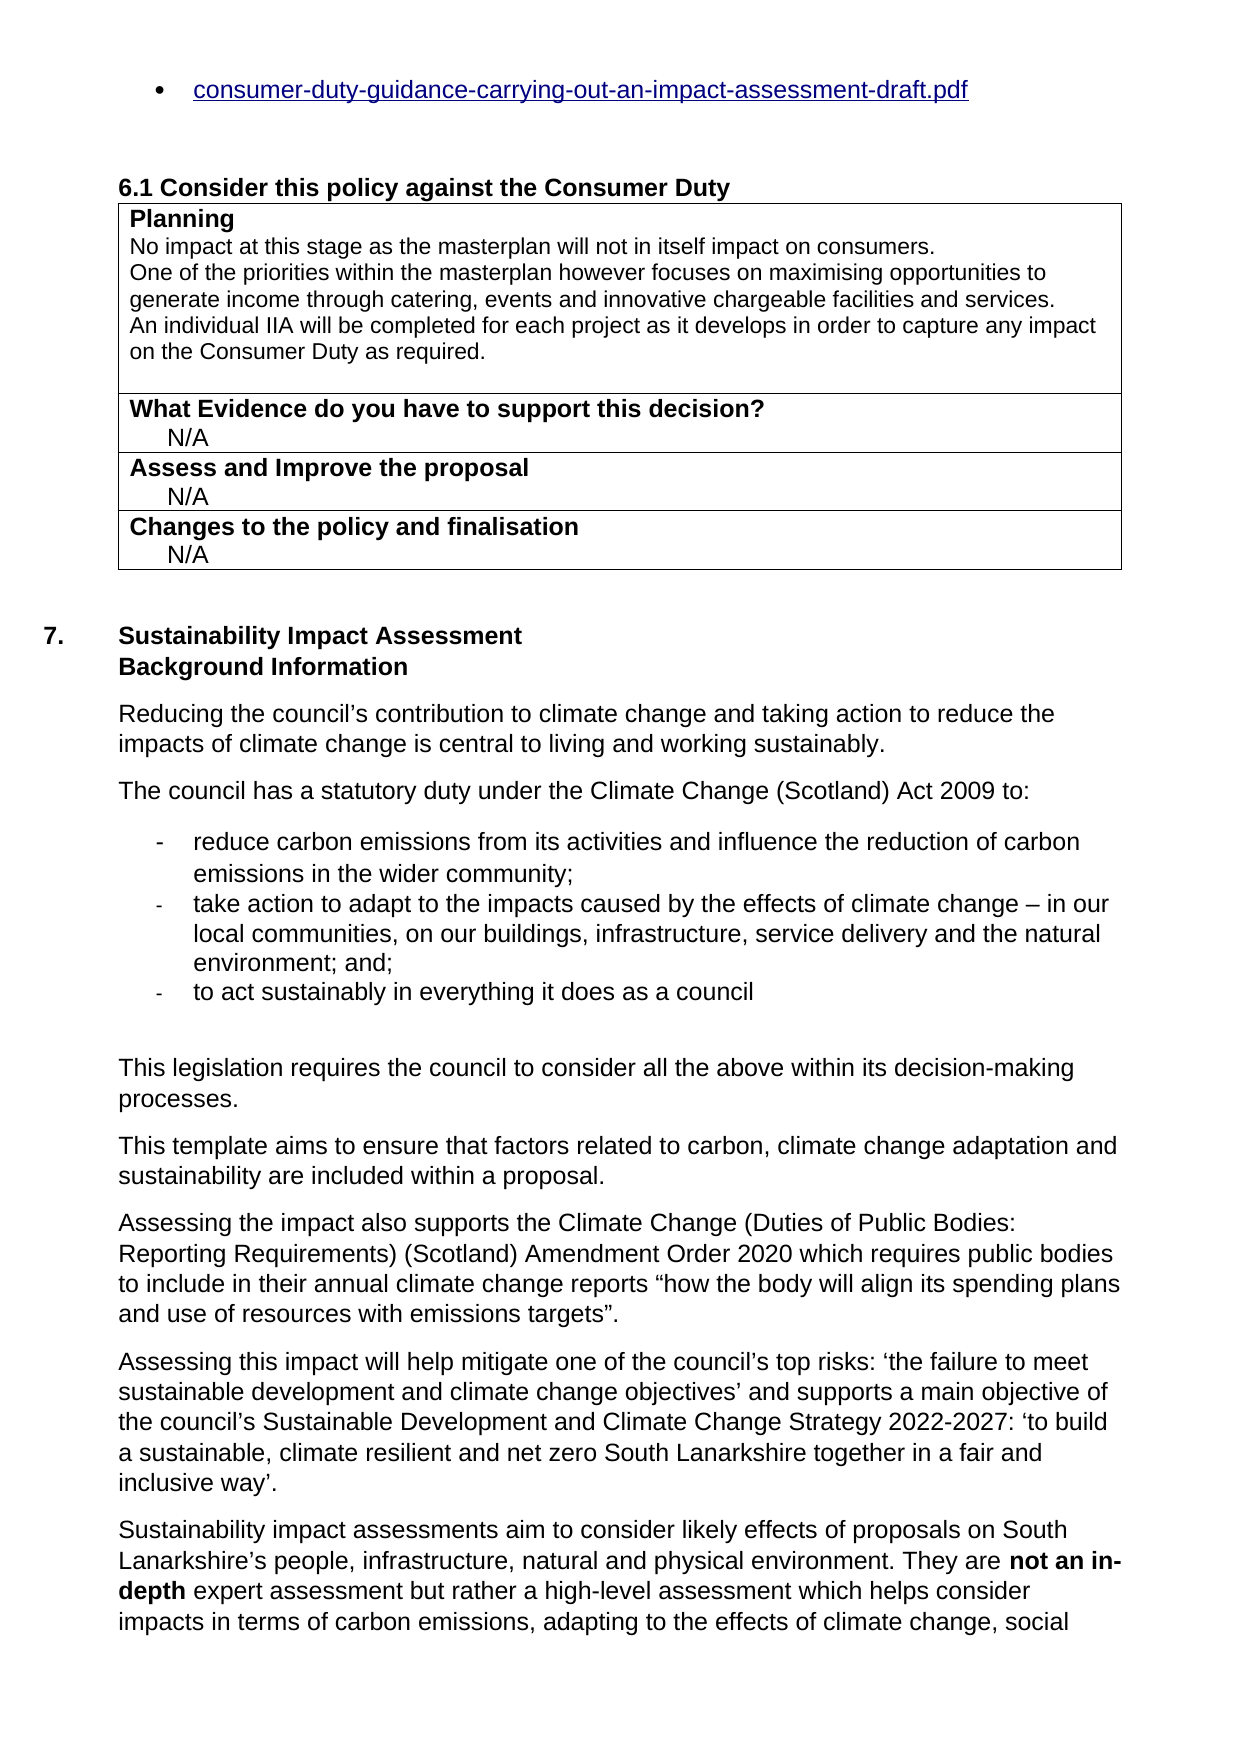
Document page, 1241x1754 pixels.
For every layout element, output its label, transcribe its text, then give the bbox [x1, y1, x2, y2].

text Sustainability impact assessments aim to consider likely effects of proposals on South Lanarkshire’s people, infrastructure, natural and physical environment. They are not an in-depth expert assessment but rather a high-level assessment which helps consider impacts in terms of carbon emissions, adapting to the effects of climate change, social [118, 1515, 1122, 1635]
table_cell Changes to the policy and finalisation N/A [119, 511, 1121, 569]
subtitle 6.1 Consider this policy against the Consumer Duty [118, 173, 1122, 201]
text The council has a statutory duty under the Climate Change (Scotland) Act 2009 to: [118, 776, 1122, 805]
text This template aims to ensure that factors related to carbon, climate change adaptation and sustainability are included within a proposal. [118, 1131, 1122, 1190]
table_cell What Evidence do you have to support this decision? N/A [119, 394, 1121, 452]
subtitle Sustainability Impact Assessment [43, 621, 1122, 650]
table_cell Assess and Improve the proposal N/A [119, 453, 1121, 510]
list to act sustainably in everything it does as a council [156, 977, 1122, 1006]
list reduce carbon emissions from its activities and influence the reduction of carbon emissions in the wider community; [156, 823, 1122, 888]
text This legislation requires the council to consider all the above within its decision-making processes. [118, 1053, 1122, 1112]
list take action to adapt to the impacts caused by the effects of climate change – in our local communities, on our buildings, infrastructure, service delivery and the natural environment; and; [156, 889, 1122, 977]
list consumer-duty-guidance-carrying-out-an-impact-assessment-draft.pdf [156, 75, 1122, 104]
text Reducing the council’s contribution to climate change and taking action to reduce the impacts of climate change is central to living and working sustainably. [118, 699, 1122, 758]
text Background Information [118, 652, 1122, 680]
text Assessing this impact will help mitigate one of the council’s top risks: ‘the failure to meet sustainable development and climate change objectives’ and supports a main objective of the council’s Sustainable Development and Climate Change Strategy 2022-2027: ‘to build a sustainable, climate resilient and net zero South Lanarkshire together in a fair and inclusive way’. [118, 1347, 1122, 1497]
table_header Planning No impact at this stage as the masterplan will not in itself impact on consumers. One of the priorities within the masterplan however focuses on maximising opportunities to generate income through catering, events and innovative chargeable facilities and services. An individual IIA will be completed for each project as it develops in order to capture any impact on the Consumer Duty as required. [119, 204, 1121, 393]
text Assessing the impact also supports the Climate Change (Duties of Public Bodies: Reporting Requirements) (Scotland) Amendment Order 2020 which requires public bodies to include in their annual climate change reports “how the body will align its spending plans and use of resources with emissions targets”. [118, 1208, 1122, 1328]
